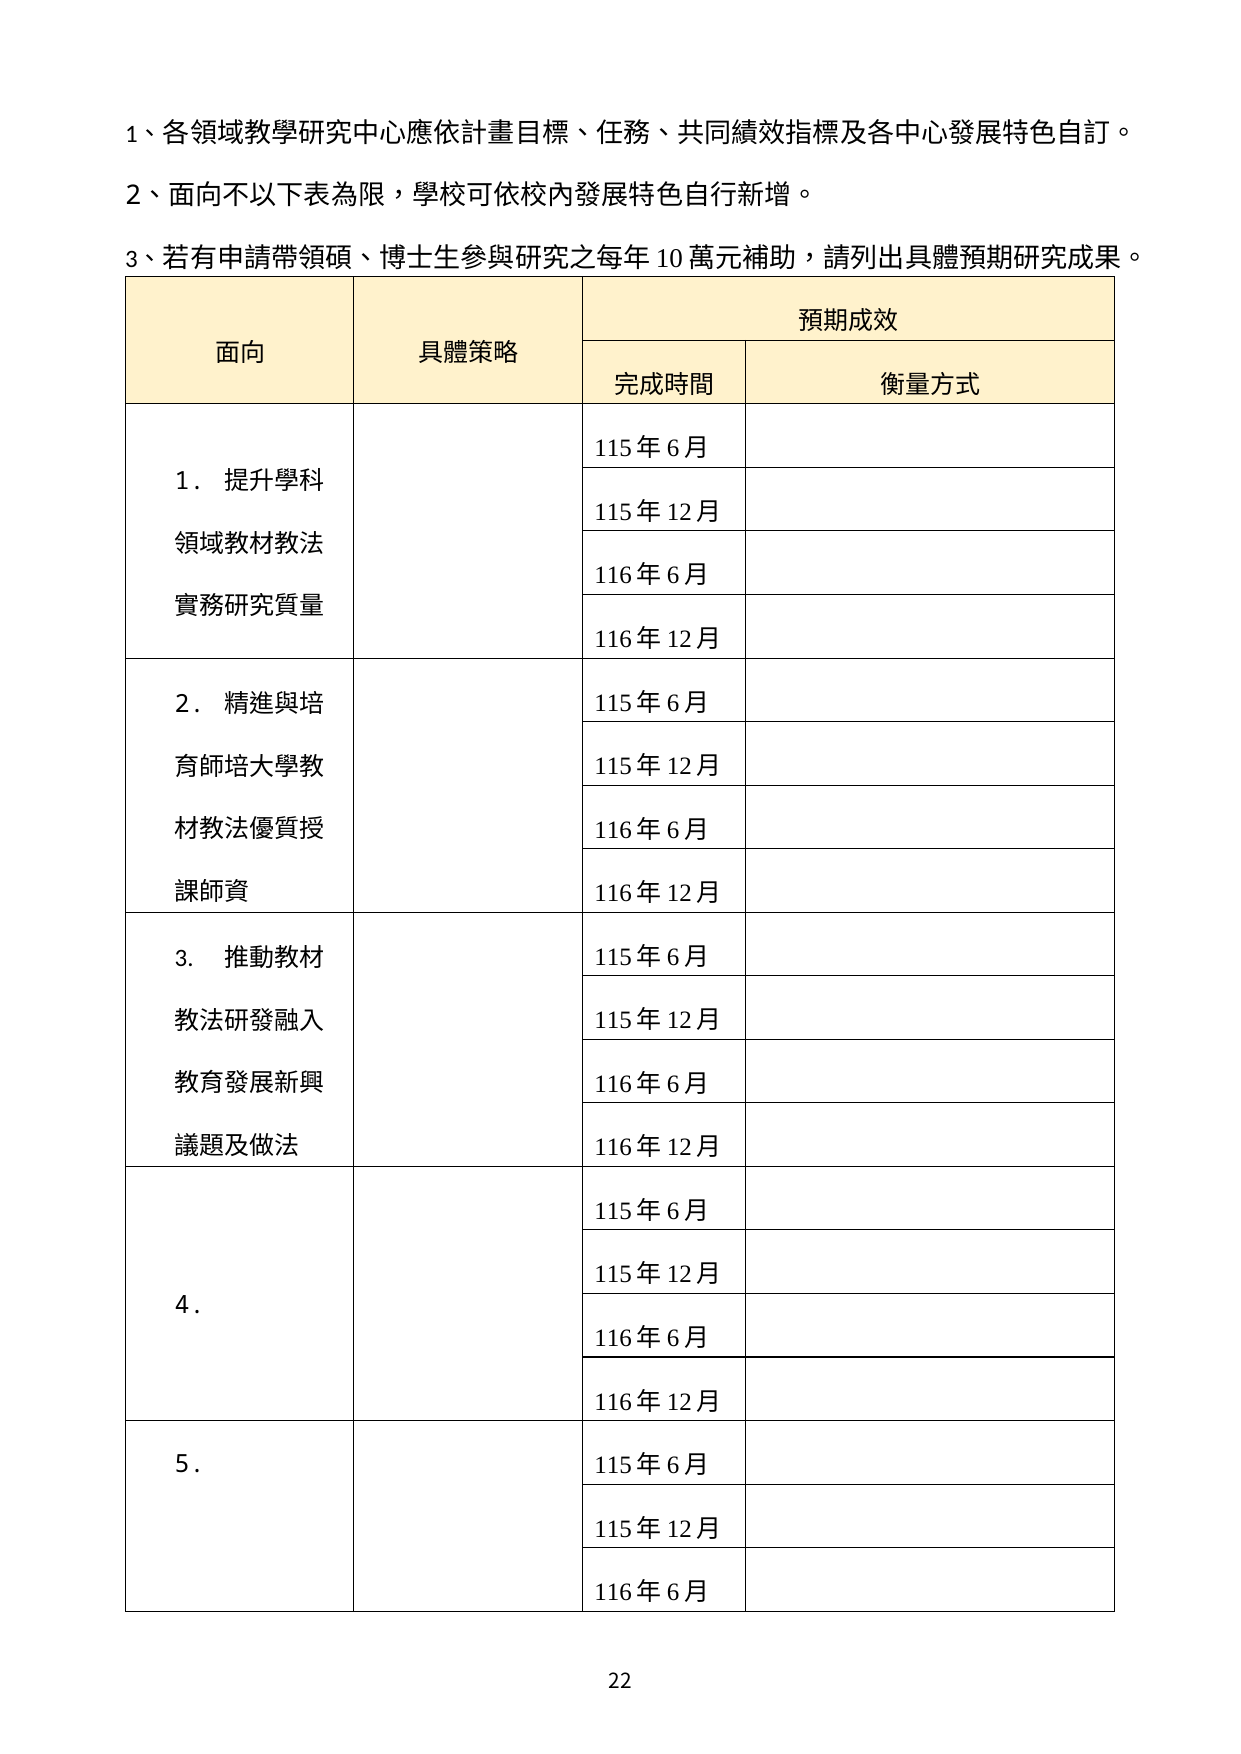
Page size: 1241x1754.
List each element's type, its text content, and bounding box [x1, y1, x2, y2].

table_cell 提升學科領域教材教法實務研究質量 [126, 404, 353, 657]
table_cell [126, 1421, 353, 1611]
table_cell 116年6月 [583, 1294, 745, 1356]
table_cell [746, 1548, 1114, 1611]
table_cell [746, 1294, 1114, 1356]
table_cell [746, 659, 1114, 721]
table_cell 116年6月 [583, 1040, 745, 1102]
table_cell [746, 1167, 1114, 1229]
table_cell 衡量方式 [746, 341, 1114, 403]
table_cell 115年12月 [583, 468, 745, 530]
table_header 具體策略 [354, 277, 582, 403]
table_cell 115年12月 [583, 1230, 745, 1293]
table_cell [746, 1421, 1114, 1483]
table_cell 完成時間 [583, 341, 745, 403]
list 若有申請帶領碩、博士生參與研究之每年10萬元補助，請列出具體預期研究成果。 [125, 214, 1165, 276]
table_header 預期成效 [583, 277, 1114, 340]
table_cell 116年12月 [583, 849, 745, 912]
table_cell 116年6月 [583, 1548, 745, 1611]
table_cell [746, 1485, 1114, 1547]
table_cell [746, 595, 1114, 657]
table_cell 116年12月 [583, 595, 745, 657]
table_cell [746, 404, 1114, 467]
table_cell [746, 468, 1114, 530]
table_cell 115年6月 [583, 659, 745, 721]
table_cell [746, 1358, 1114, 1420]
table_cell 115年6月 [583, 913, 745, 975]
table_cell [746, 849, 1114, 912]
table_cell [746, 913, 1114, 975]
table_cell 115年6月 [583, 1421, 745, 1483]
table_cell 116年12月 [583, 1103, 745, 1166]
table_cell [126, 1167, 353, 1420]
table_cell [354, 913, 582, 1166]
table_cell 115年12月 [583, 976, 745, 1039]
table_header 面向 [126, 277, 353, 403]
table_cell [746, 1230, 1114, 1293]
table_cell [354, 1167, 582, 1420]
table_cell 115年12月 [583, 722, 745, 784]
table_cell 116年6月 [583, 786, 745, 848]
table_cell 115年12月 [583, 1485, 745, 1547]
table_cell [354, 659, 582, 912]
table_cell 精進與培育師培大學教材教法優質授課師資 [126, 659, 353, 912]
table_cell [746, 1103, 1114, 1166]
table_cell 116年6月 [583, 531, 745, 594]
table_cell [354, 404, 582, 657]
table_cell [746, 976, 1114, 1039]
list 各領域教學研究中心應依計畫目標、任務、共同績效指標及各中心發展特色自訂。 [125, 89, 1165, 151]
list 面向不以下表為限，學校可依校內發展特色自行新增。 [125, 151, 1165, 214]
table_cell [354, 1421, 582, 1611]
table_cell 116年12月 [583, 1358, 745, 1420]
table_cell 115年6月 [583, 404, 745, 467]
table_cell 115年6月 [583, 1167, 745, 1229]
table_cell [746, 722, 1114, 784]
table_cell 推動教材教法研發融入教育發展新興議題及做法 [126, 913, 353, 1166]
table_cell [746, 786, 1114, 848]
table_cell [746, 1040, 1114, 1102]
table_cell [746, 531, 1114, 594]
